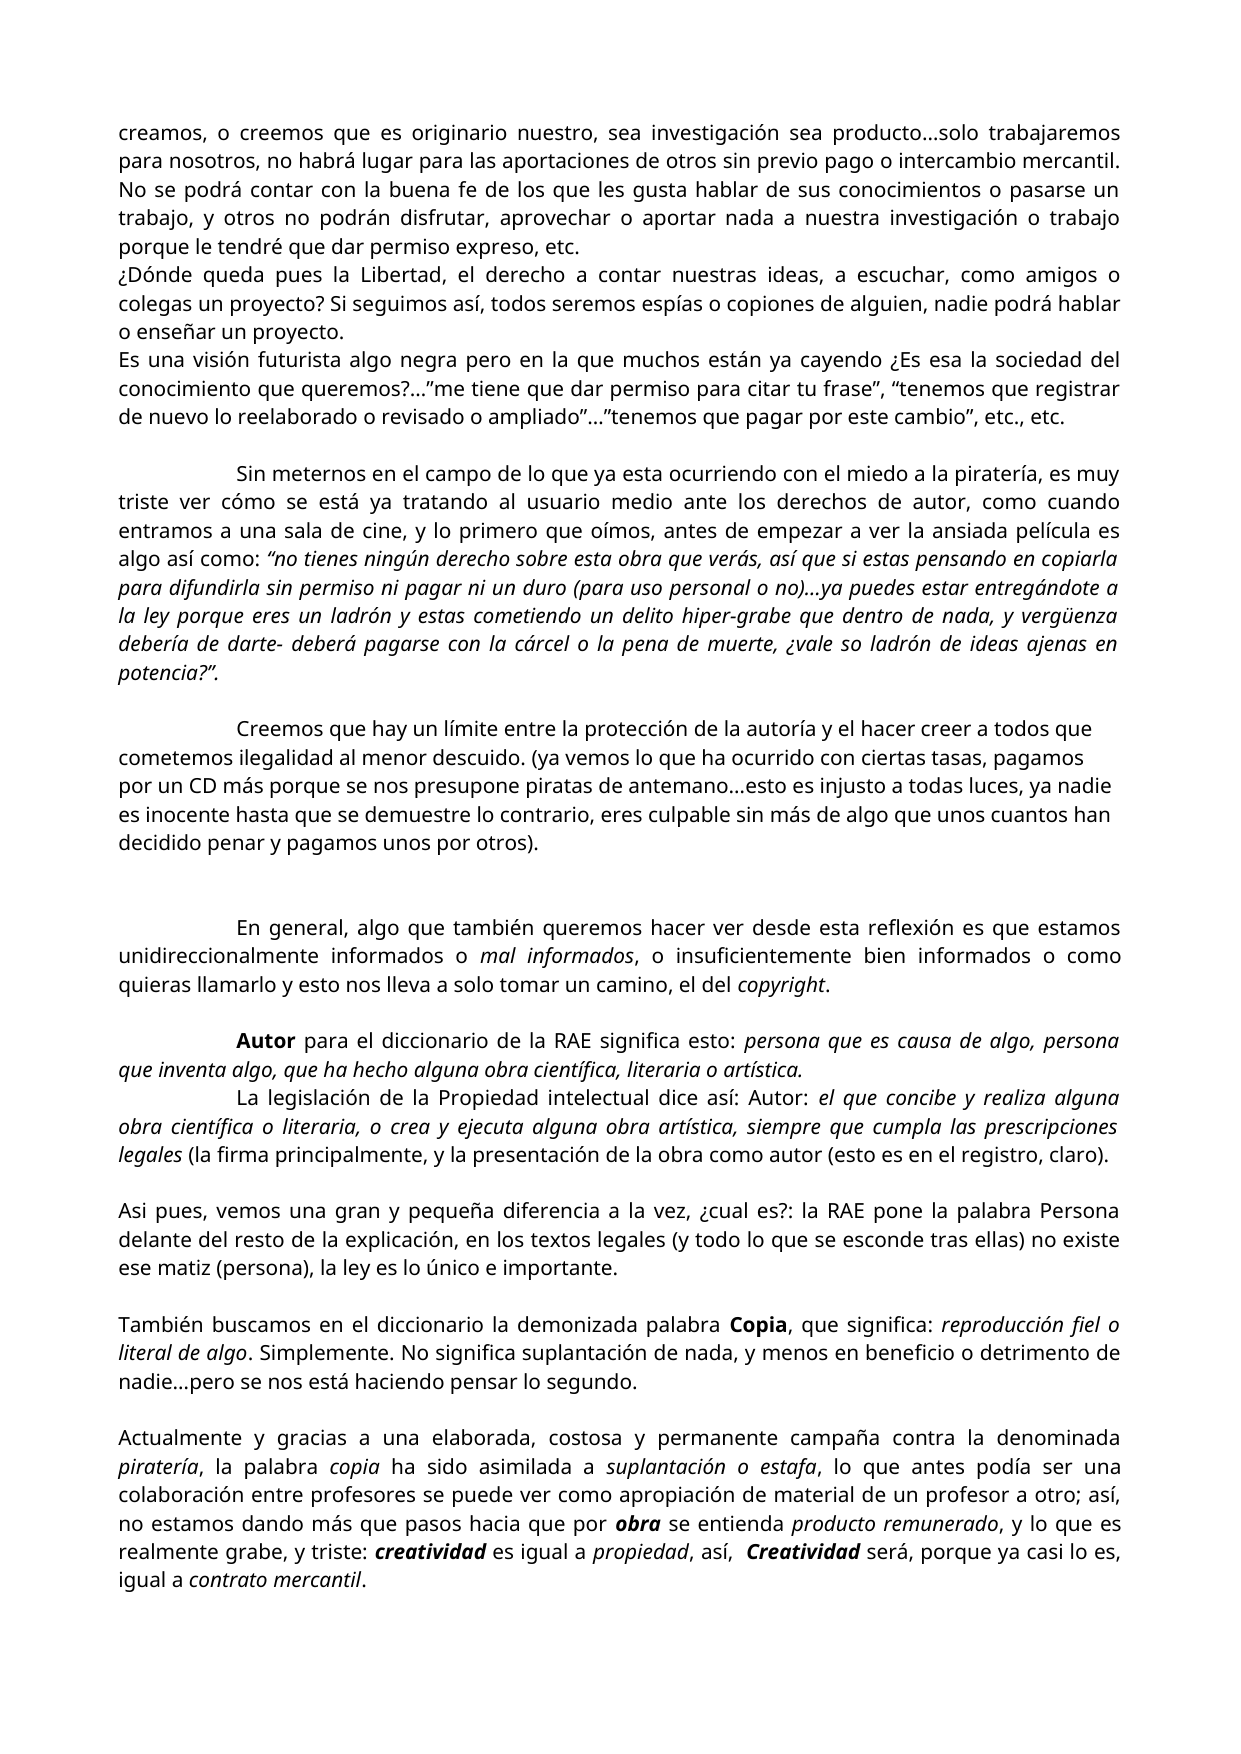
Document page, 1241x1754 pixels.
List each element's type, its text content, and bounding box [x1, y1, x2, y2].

text Creemos que hay un límite entre la protección de la autoría y el hacer creer a todos que cometemos ilegalidad al menor descuido. (ya vemos lo que ha ocurrido con ciertas tasas, pagamos por un CD más porque se nos presupone piratas de antemano…esto es injusto a todas luces, ya nadie es inocente hasta que se demuestre lo contrario, eres culpable sin más de algo que unos cuantos han decidido penar y pagamos unos por otros). [118, 714, 1122, 857]
text También buscamos en el diccionario la demonizada palabra Copia, que significa: reproducción fiel o literal de algo. Simplemente. No significa suplantación de nada, y menos en beneficio o detrimento de nadie…pero se nos está haciendo pensar lo segundo. [118, 1310, 1122, 1395]
text creamos, o creemos que es originario nuestro, sea investigación sea producto…solo trabajaremos para nosotros, no habrá lugar para las aportaciones de otros sin previo pago o intercambio mercantil. No se podrá contar con la buena fe de los que les gusta hablar de sus conocimientos o pasarse un trabajo, y otros no podrán disfrutar, aprovechar o aportar nada a nuestra investigación o trabajo porque le tendré que dar permiso expreso, etc. [118, 118, 1122, 260]
text Es una visión futurista algo negra pero en la que muchos están ya cayendo ¿Es esa la sociedad del conocimiento que queremos?…”me tiene que dar permiso para citar tu frase”, “tenemos que registrar de nuevo lo reelaborado o revisado o ampliado”…”tenemos que pagar por este cambio”, etc., etc. [118, 346, 1122, 431]
text La legislación de la Propiedad intelectual dice así: Autor: el que concibe y realiza alguna obra científica o literaria, o crea y ejecuta alguna obra artística, siempre que cumpla las prescripciones legales (la firma principalmente, y la presentación de la obra como autor (esto es en el registro, claro). [118, 1083, 1122, 1169]
text Actualmente y gracias a una elaborada, costosa y permanente campaña contra la denominada piratería, la palabra copia ha sido asimilada a suplantación o estafa, lo que antes podía ser una colaboración entre profesores se puede ver como apropiación de material de un profesor a otro; así, no estamos dando más que pasos hacia que por obra se entienda producto remunerado, y lo que es realmente grabe, y triste: creatividad es igual a propiedad, así, Creatividad será, porque ya casi lo es, igual a contrato mercantil. [118, 1423, 1122, 1594]
text Sin meternos en el campo de lo que ya esta ocurriendo con el miedo a la piratería, es muy triste ver cómo se está ya tratando al usuario medio ante los derechos de autor, como cuando entramos a una sala de cine, y lo primero que oímos, antes de empezar a ver la ansiada película es algo así como: “no tienes ningún derecho sobre esta obra que verás, así que si estas pensando en copiarla para difundirla sin permiso ni pagar ni un duro (para uso personal o no)…ya puedes estar entregándote a la ley porque eres un ladrón y estas cometiendo un delito hiper-grabe que dentro de nada, y vergüenza debería de darte- deberá pagarse con la cárcel o la pena de muerte, ¿vale so ladrón de ideas ajenas en potencia?”. [118, 459, 1122, 686]
text Asi pues, vemos una gran y pequeña diferencia a la vez, ¿cual es?: la RAE pone la palabra Persona delante del resto de la explicación, en los textos legales (y todo lo que se esconde tras ellas) no existe ese matiz (persona), la ley es lo único e importante. [118, 1197, 1122, 1282]
text Autor para el diccionario de la RAE significa esto: persona que es causa de algo, persona que inventa algo, que ha hecho alguna obra científica, literaria o artística. [118, 1026, 1122, 1083]
text En general, algo que también queremos hacer ver desde esta reflexión es que estamos unidireccionalmente informados o mal informados, o insuficientemente bien informados o como quieras llamarlo y esto nos lleva a solo tomar un camino, el del copyright. [118, 913, 1122, 998]
text ¿Dónde queda pues la Libertad, el derecho a contar nuestras ideas, a escuchar, como amigos o colegas un proyecto? Si seguimos así, todos seremos espías o copiones de alguien, nadie podrá hablar o enseñar un proyecto. [118, 260, 1122, 346]
